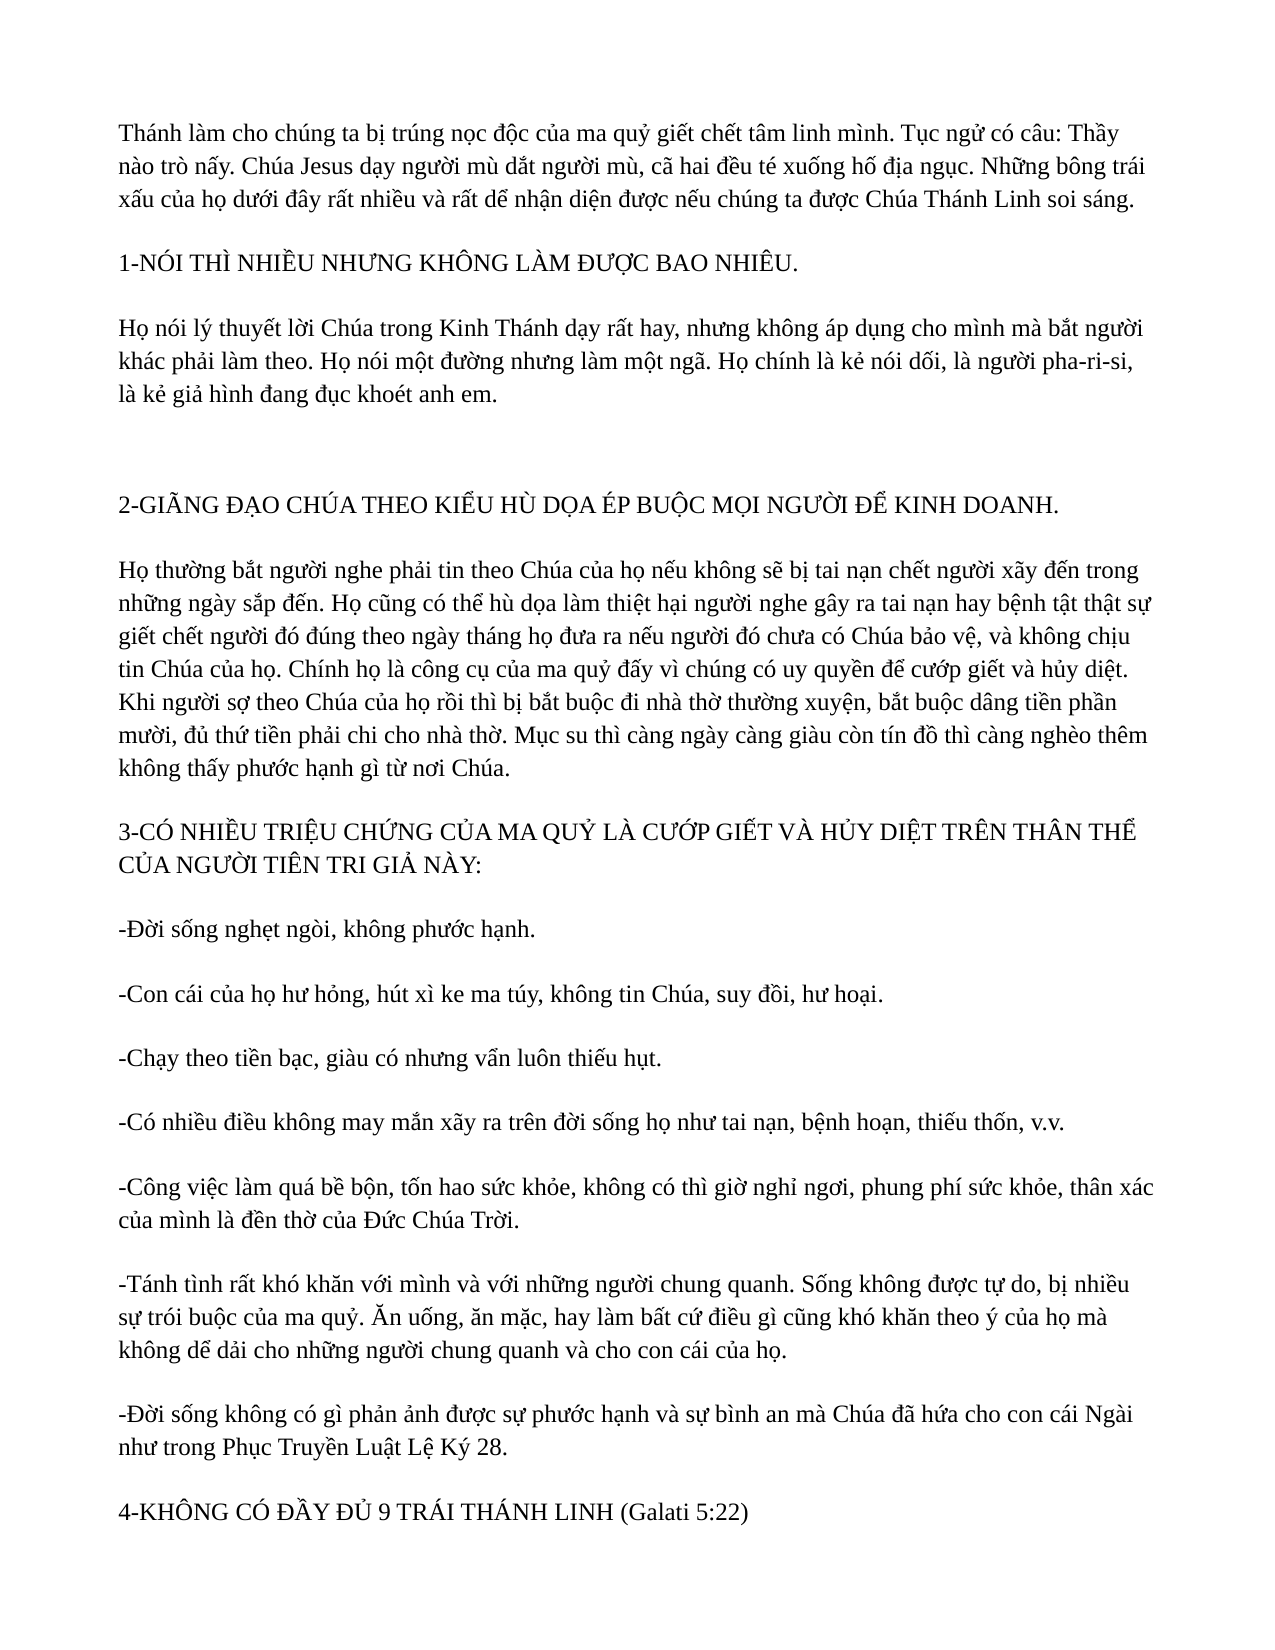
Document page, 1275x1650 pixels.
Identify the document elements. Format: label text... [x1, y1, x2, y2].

text Thánh làm cho chúng ta bị trúng nọc độc của ma quỷ giết chết tâm linh mình. Tục ngử có câu: Thầy nào trò nấy. Chúa Jesus dạy người mù dắt người mù, cã hai đều té xuống hố địa ngục. Những bông trái xấu của họ dưới đây rất nhiều và rất dể nhận diện được nếu chúng ta được Chúa Thánh Linh soi sáng. [118, 118, 1157, 213]
text -Đời sống nghẹt ngòi, không phước hạnh. [118, 914, 1157, 943]
text -Công việc làm quá bề bộn, tốn hao sức khỏe, không có thì giờ nghỉ ngơi, phung phí sức khỏe, thân xác của mình là đền thờ của Đức Chúa Trời. [118, 1172, 1157, 1233]
text -Con cái của họ hư hỏng, hút xì ke ma túy, không tin Chúa, suy đồi, hư hoại. [118, 979, 1157, 1008]
text -Chạy theo tiền bạc, giàu có nhưng vẩn luôn thiếu hụt. [118, 1043, 1157, 1072]
text 3-CÓ NHIỀU TRIỆU CHỨNG CỦA MA QUỶ LÀ CƯỚP GIẾT VÀ HỦY DIỆT TRÊN THÂN THỂ CỦA NGƯỜI TIÊN TRI GIẢ NÀY: [118, 817, 1157, 879]
text Họ nói lý thuyết lời Chúa trong Kinh Thánh dạy rất hay, nhưng không áp dụng cho mình mà bắt người khác phải làm theo. Họ nói một đường nhưng làm một ngã. Họ chính là kẻ nói dối, là người pha-ri-si, là kẻ giả hình đang đục khoét anh em. [118, 313, 1157, 407]
text -Đời sống không có gì phản ảnh được sự phước hạnh và sự bình an mà Chúa đã hứa cho con cái Ngài như trong Phục Truyền Luật Lệ Ký 28. [118, 1399, 1157, 1461]
text -Tánh tình rất khó khăn với mình và với những người chung quanh. Sống không được tự do, bị nhiều sự trói buộc của ma quỷ. Ăn uống, ăn mặc, hay làm bất cứ điều gì cũng khó khăn theo ý của họ mà không dể dải cho những người chung quanh và cho con cái của họ. [118, 1269, 1157, 1364]
text -Có nhiều điều không may mắn xãy ra trên đời sống họ như tai nạn, bệnh hoạn, thiếu thốn, v.v. [118, 1107, 1157, 1136]
text 2-GIÃNG ĐẠO CHÚA THEO KIỂU HÙ DỌA ÉP BUỘC MỌI NGƯỜI ĐỂ KINH DOANH. [118, 491, 1157, 519]
text 4-KHÔNG CÓ ĐẦY ĐỦ 9 TRÁI THÁNH LINH (Galati 5:22) [118, 1497, 1157, 1525]
text 1-NÓI THÌ NHIỀU NHƯNG KHÔNG LÀM ĐƯỢC BAO NHIÊU. [118, 248, 1157, 277]
text Họ thường bắt người nghe phải tin theo Chúa của họ nếu không sẽ bị tai nạn chết người xãy đến trong những ngày sắp đến. Họ cũng có thể hù dọa làm thiệt hại người nghe gây ra tai nạn hay bệnh tật thật sự giết chết người đó đúng theo ngày tháng họ đưa ra nếu người đó chưa có Chúa bảo vệ, và không chịu tin Chúa của họ. Chính họ là công cụ của ma quỷ đấy vì chúng có uy quyền để cướp giết và hủy diệt. Khi người sợ theo Chúa của họ rồi thì bị bắt buộc đi nhà thờ thường xuyện, bắt buộc dâng tiền phần mười, đủ thứ tiền phải chi cho nhà thờ. Mục su thì càng ngày càng giàu còn tín đồ thì càng nghèo thêm không thấy phước hạnh gì từ nơi Chúa. [118, 555, 1157, 782]
